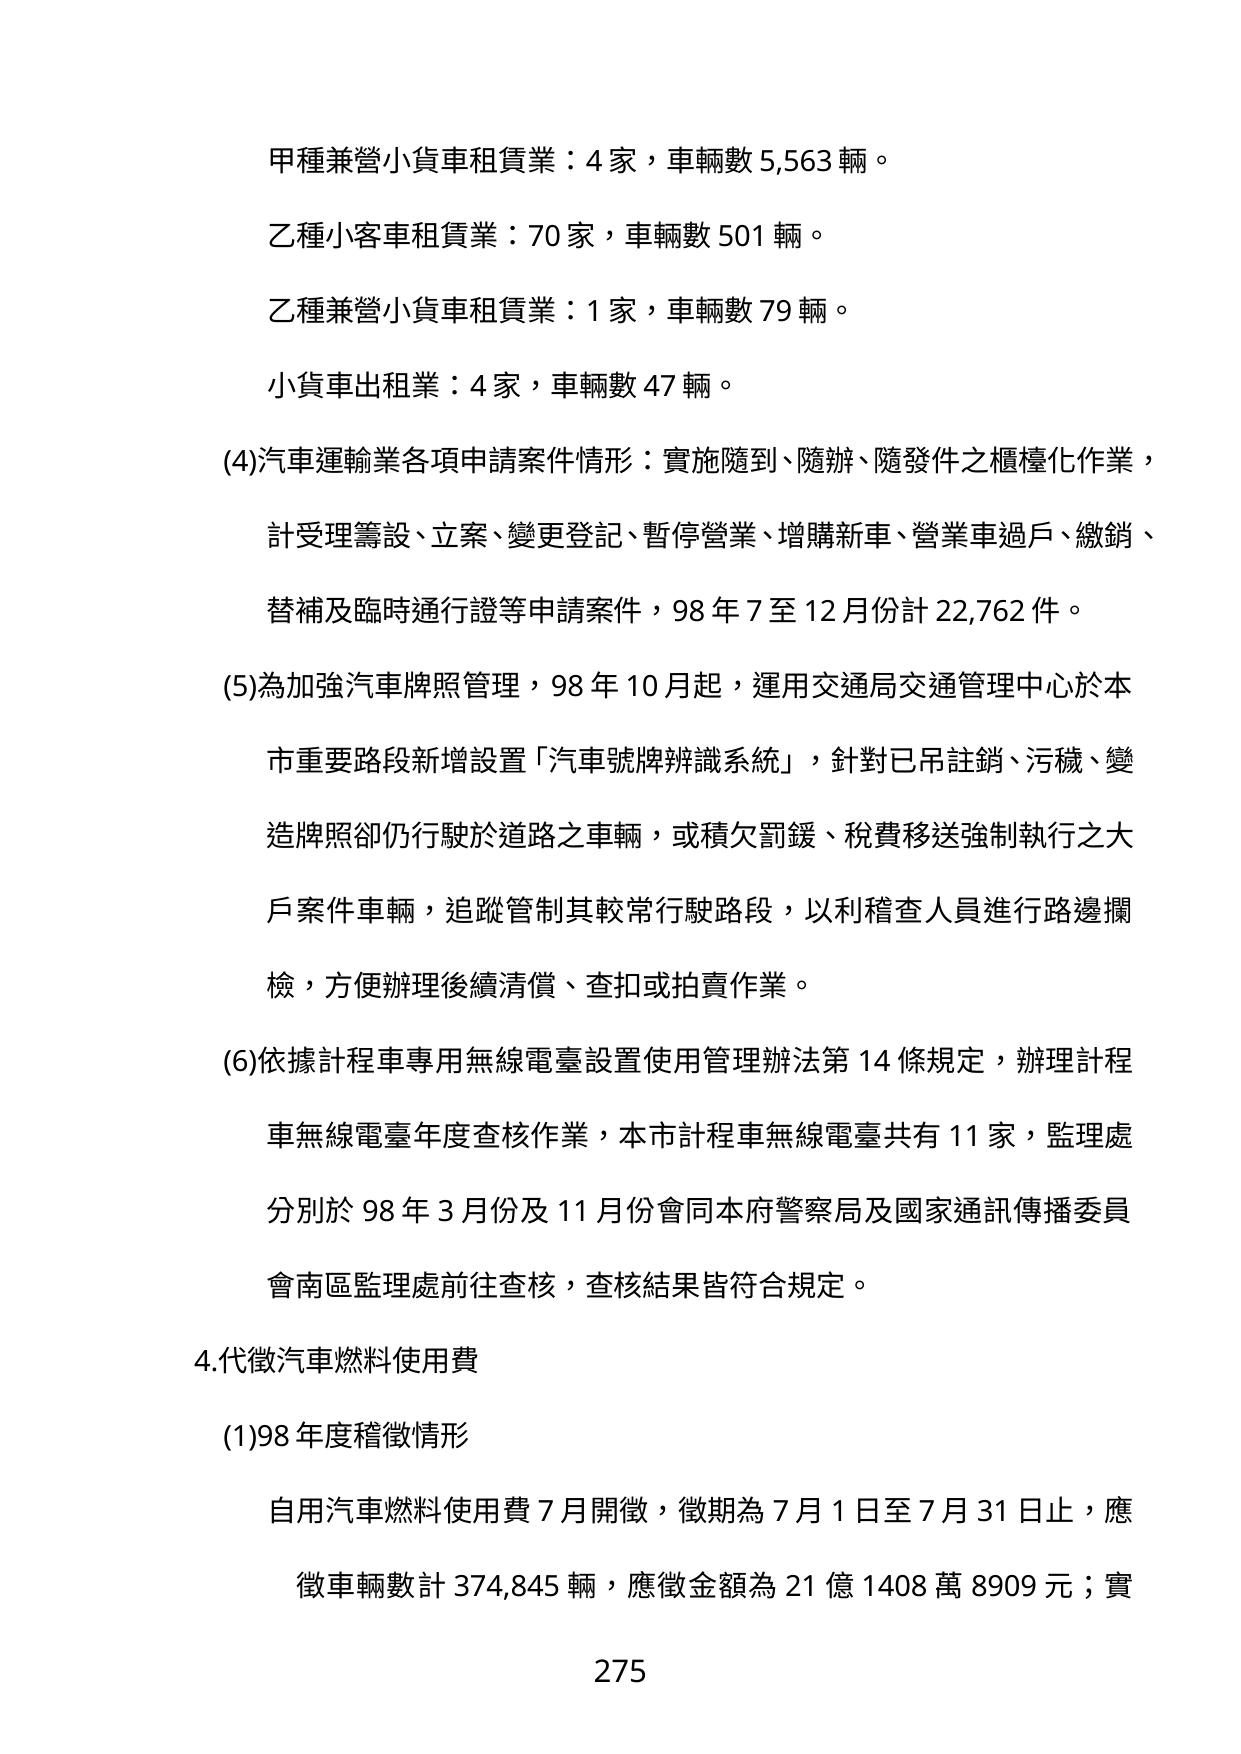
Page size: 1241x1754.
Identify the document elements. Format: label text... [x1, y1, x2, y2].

text (6)依據計程車專用無線電臺設置使用管理辦法第14條規定，辦理計程車無線電臺年度查核作業，本市計程車無線電臺共有11家，監理處分別於98年3月份及11月份會同本府警察局及國家通訊傳播委員會南區監理處前往查核，查核結果皆符合規定。 [223, 1021, 1134, 1321]
text 乙種小客車租賃業：70家，車輛數501輛。 [267, 196, 1134, 271]
text (4)汽車運輸業各項申請案件情形：實施隨到、隨辦、隨發件之櫃檯化作業，計受理籌設、立案、變更登記、暫停營業、增購新車、營業車過戶、繳銷、替補及臨時通行證等申請案件，98年7至12月份計22,762件。 [223, 421, 1134, 646]
text 乙種兼營小貨車租賃業：1家，車輛數79輛。 [267, 271, 1134, 346]
text 小貨車出租業：4家，車輛數47輛。 [267, 346, 1134, 421]
text (5)為加強汽車牌照管理，98年10月起，運用交通局交通管理中心於本市重要路段新增設置「汽車號牌辨識系統」，針對已吊註銷、污穢、變造牌照卻仍行駛於道路之車輛，或積欠罰鍰、稅費移送強制執行之大戶案件車輛，追蹤管制其較常行駛路段，以利稽查人員進行路邊攔檢，方便辦理後續清償、查扣或拍賣作業。 [223, 646, 1134, 1021]
text 4.代徵汽車燃料使用費 [194, 1321, 1134, 1396]
text 甲種兼營小貨車租賃業：4家，車輛數5,563輛。 [267, 121, 1134, 196]
text 自用汽車燃料使用費7月開徵，徵期為7月1日至7月31日止，應徵車輛數計374,845輛，應徵金額為21億1408萬8909元；實 [267, 1471, 1134, 1621]
text (1)98年度稽徵情形 [223, 1396, 1134, 1471]
